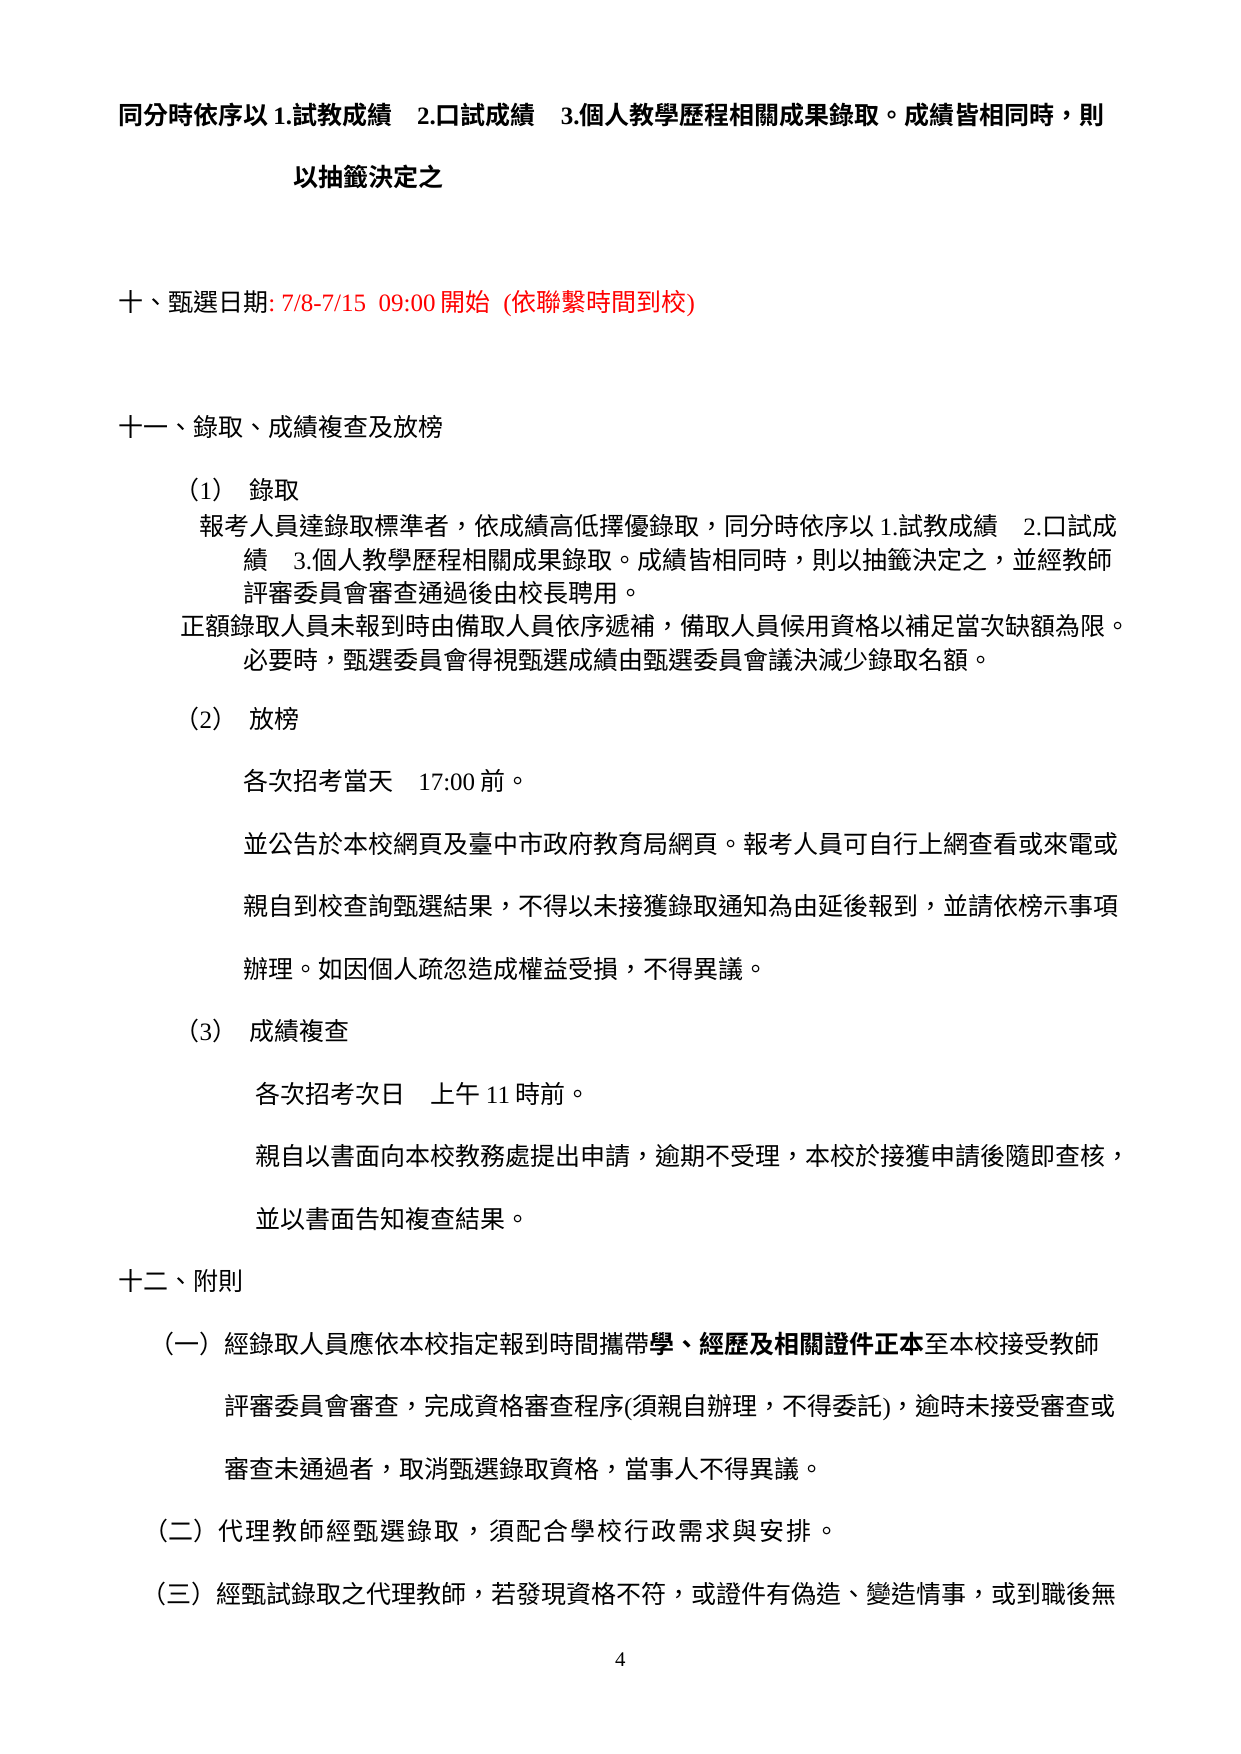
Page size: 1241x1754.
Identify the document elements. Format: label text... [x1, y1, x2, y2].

text 十二、附則 [118, 1238, 1122, 1301]
list 成績複查 [174, 988, 1122, 1051]
text 十、甄選日期: 7/8-7/15 09:00開始 (依聯繫時間到校) [118, 259, 1122, 322]
text 同分時依序以1.試教成績 2.口試成績 3.個人教學歷程相關成果錄取。成績皆相同時，則以抽籤決定之 [118, 72, 1122, 197]
text （二）代理教師經甄選錄取，須配合學校行政需求與安排。 [143, 1488, 1122, 1551]
text 報考人員達錄取標準者，依成績高低擇優錄取，同分時依序以1.試教成績 2.口試成績 3.個人教學歷程相關成果錄取。成績皆相同時，則以抽籤決定之，並經教師評審委員會審查通過後由校長聘用。 [156, 509, 1122, 609]
text （一）經錄取人員應依本校指定報到時間攜帶學、經歷及相關證件正本至本校接受教師評審委員會審查，完成資格審查程序(須親自辦理，不得委託)，逾時未接受審查或審查未通過者，取消甄選錄取資格，當事人不得異議。 [149, 1301, 1122, 1488]
text （三）經甄試錄取之代理教師，若發現資格不符，或證件有偽造、變造情事，或到職後無法辦理核薪者，均應無條件自到職日起自動解職，應考人不得要求任何補償及異議，若涉及刑責，由應考人自行負責。 [141, 1551, 1122, 1613]
text 各次招考當天 17:00前。 [243, 738, 1122, 801]
text 並公告於本校網頁及臺中市政府教育局網頁。報考人員可自行上網查看或來電或親自到校查詢甄選結果，不得以未接獲錄取通知為由延後報到，並請依榜示事項辦理。如因個人疏忽造成權益受損，不得異議。 [243, 801, 1122, 988]
list 放榜 [174, 676, 1122, 738]
list 錄取 [174, 447, 1122, 509]
text 親自以書面向本校教務處提出申請，逾期不受理，本校於接獲申請後隨即查核，並以書面告知複查結果。 [256, 1113, 1122, 1238]
text 十一、錄取、成績複查及放榜 [118, 384, 1122, 447]
text 正額錄取人員未報到時由備取人員依序遞補，備取人員候用資格以補足當次缺額為限。必要時，甄選委員會得視甄選成績由甄選委員會議決減少錄取名額。 [118, 609, 1122, 676]
text 各次招考次日 上午11時前。 [256, 1051, 1122, 1113]
